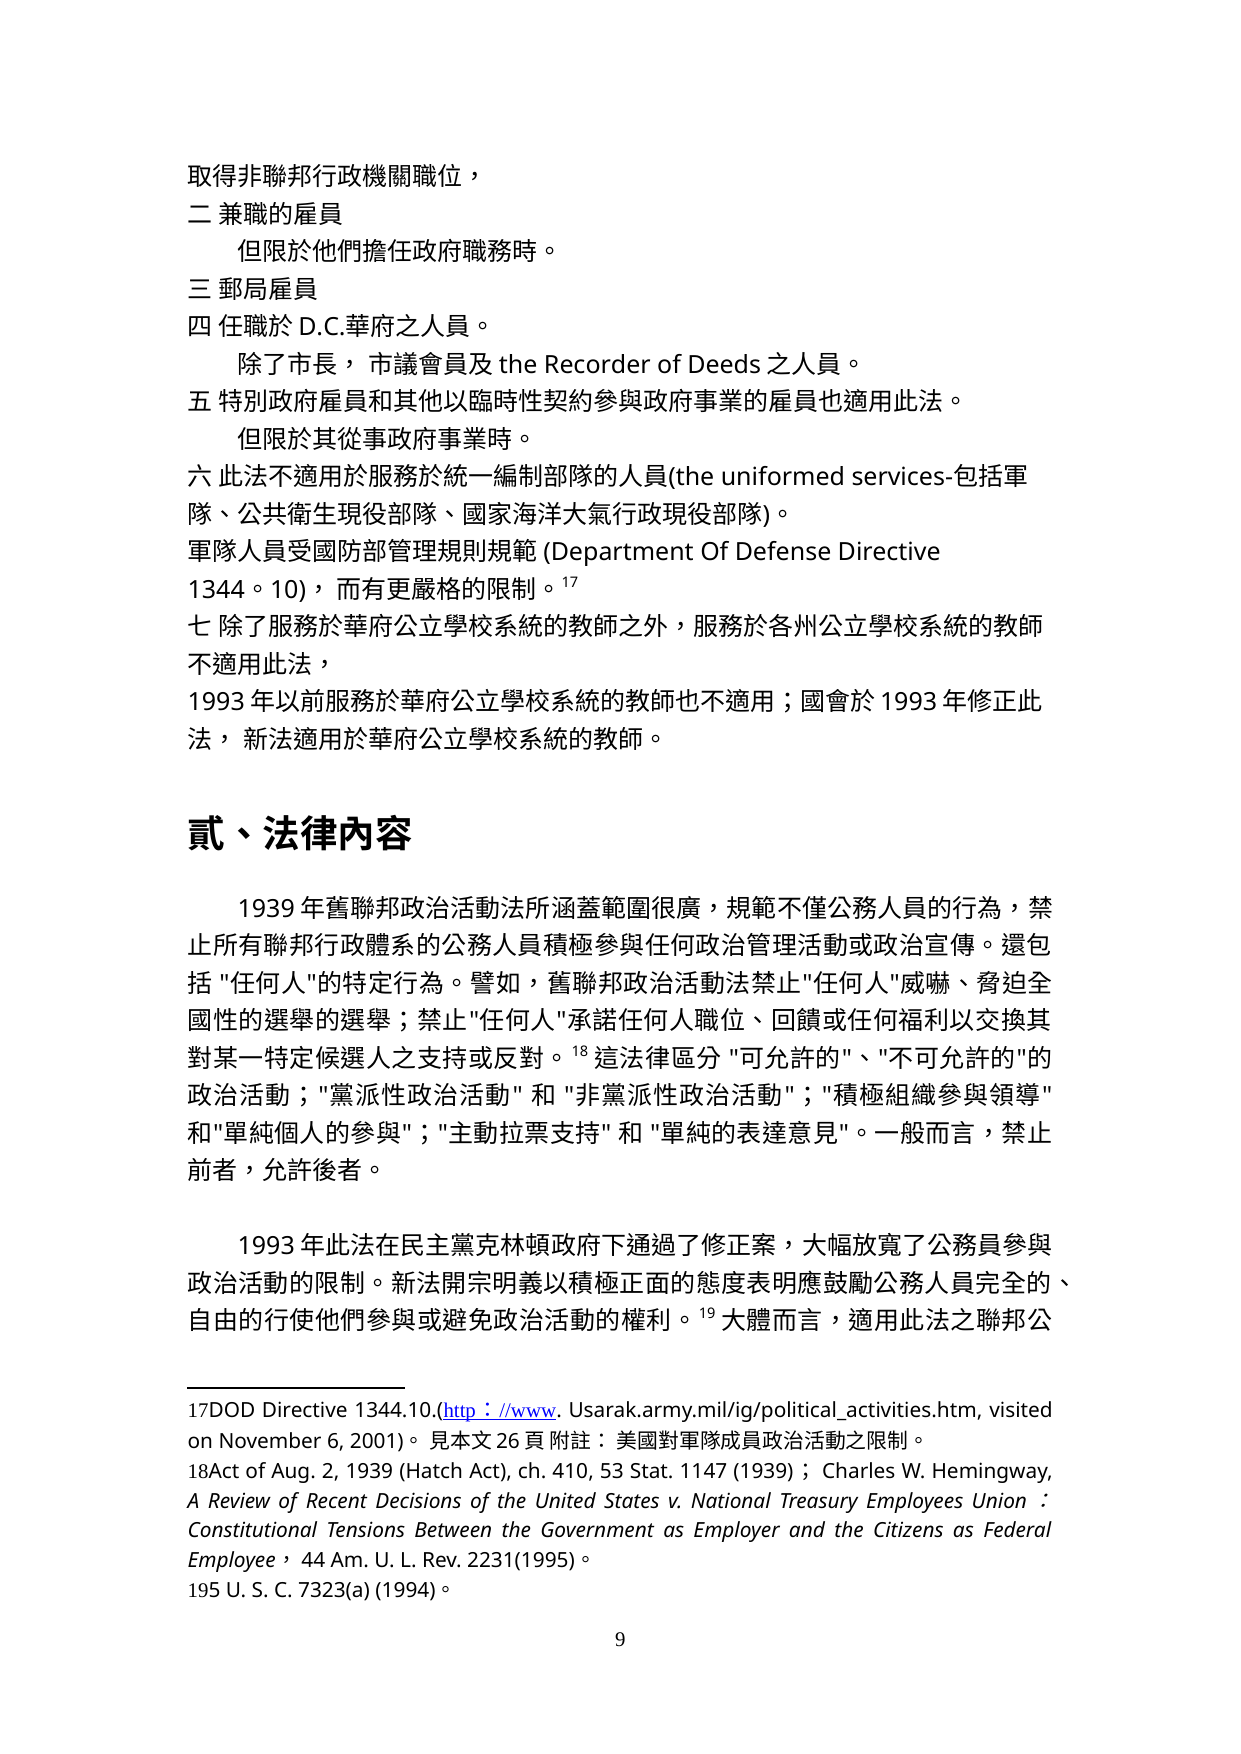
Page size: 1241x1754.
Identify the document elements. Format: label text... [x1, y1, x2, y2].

text 軍隊人員受國防部管理規則規範 (Department Of Defense Directive 1344。10)， 而有更嚴格的限制。 [187, 525, 1053, 600]
text 5 U. S. C. 7323(a) (1994)。 [187, 1574, 1053, 1604]
text 取得非聯邦行政機關職位， [187, 150, 1053, 187]
text 二 兼職的雇員 [187, 187, 1053, 225]
text 除了市長， 市議會員及 the Recorder of Deeds之人員。 [187, 337, 1053, 375]
text 1993年以前服務於華府公立學校系統的教師也不適用；國會於1993年修正此法， 新法適用於華府公立學校系統的教師。 [187, 675, 1053, 750]
text Act of Aug. 2, 1939 (Hatch Act), ch. 410, 53 Stat. 1147 (1939)； Charles W. Hemingway, A Review of Recent Decisions of the United States v. National Treasury Employees Union： Constitutional Tensions Between the Government as Employer and the Citizens as Federal Employee， 44 Am. U. L. Rev. 2231(1995)。 [187, 1454, 1053, 1574]
text 五 特別政府雇員和其他以臨時性契約參與政府事業的雇員也適用此法。 [187, 375, 1053, 412]
text 但限於其從事政府事業時。 [187, 412, 1053, 450]
text 七 除了服務於華府公立學校系統的教師之外，服務於各州公立學校系統的教師不適用此法， [187, 600, 1053, 675]
text 六 此法不適用於服務於統一編制部隊的人員(the uniformed services-包括軍隊、公共衛生現役部隊、國家海洋大氣行政現役部隊)。 [187, 450, 1053, 525]
subtitle 貳、法律內容 [187, 787, 1053, 862]
text 三 郵局雇員 [187, 262, 1053, 300]
text 但限於他們擔任政府職務時。 [187, 225, 1053, 262]
text 1993年此法在民主黨克林頓政府下通過了修正案，大幅放寬了公務員參與政治活動的限制。新法開宗明義以積極正面的態度表明應鼓勵公務人員完全的、自由的行使他們參與或避免政治活動的權利。 大體而言，適用此法之聯邦公務人員現在明確得被允許可以積極參與有黨派性政治管理活動和助選活動，但仍禁止運用職權或影響力干涉選舉之結果，且不可為 "有政黨性之選舉"之候選人 ("partisan election" 在此種選舉中候選人由其政黨提名代表政黨參選)。 [187, 1219, 1053, 1331]
text 1939年舊聯邦政治活動法所涵蓋範圍很廣，規範不僅公務人員的行為，禁止所有聯邦行政體系的公務人員積極參與任何政治管理活動或政治宣傳。還包括 "任何人"的特定行為。譬如，舊聯邦政治活動法禁止"任何人"威嚇、脅迫全國性的選舉的選舉；禁止"任何人"承諾任何人職位、回饋或任何福利以交換其對某一特定候選人之支持或反對。 這法律區分 "可允許的"、"不可允許的"的政治活動；"黨派性政治活動" 和 "非黨派性政治活動"；"積極組織參與領導" 和"單純個人的參與"；"主動拉票支持" 和 "單純的表達意見"。一般而言，禁止前者，允許後者。 [187, 881, 1053, 1181]
text 四 任職於D.C.華府之人員。 [187, 300, 1053, 337]
text DOD Directive 1344.10.(http：//www. Usarak.army.mil/ig/political_activities.htm, visited on November 6, 2001)。 見本文26頁 附註： 美國對軍隊成員政治活動之限制。 [187, 1394, 1053, 1454]
